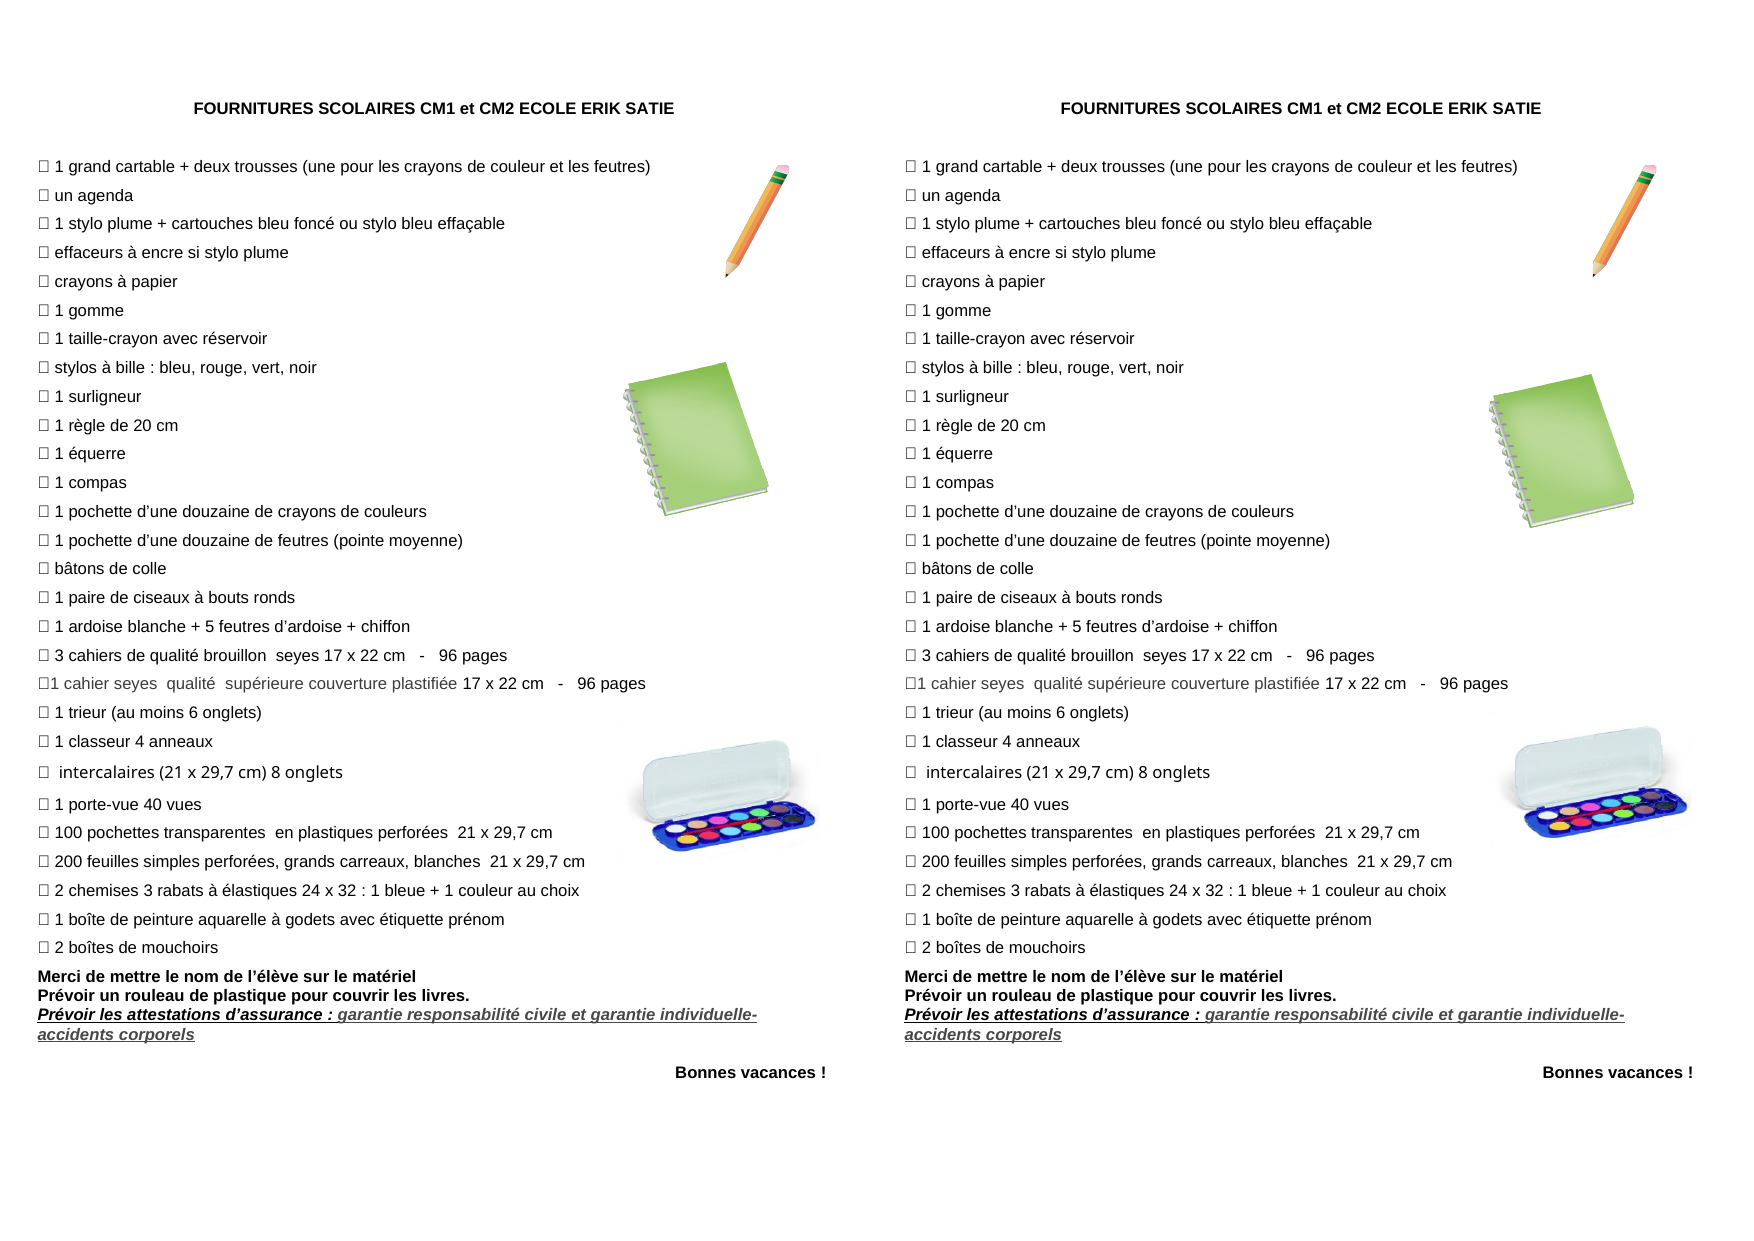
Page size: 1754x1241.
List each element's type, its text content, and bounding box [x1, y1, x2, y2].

text  bâtons de colle [37, 559, 831, 578]
text  1 stylo plume + cartouches bleu foncé ou stylo bleu effaçable [37, 214, 725, 233]
text  1 compas [904, 473, 1488, 492]
text  2 boîtes de mouchoirs [37, 938, 831, 957]
text 1 cahier seyes qualité supérieure couverture plastifiée 17 x 22 cm - 96 pages [904, 674, 1698, 693]
text  2 chemises 3 rabats à élastiques 24 x 32 : 1 bleue + 1 couleur au choix [904, 881, 1698, 900]
text  1 pochette d’une douzaine de crayons de couleurs [37, 502, 831, 521]
text [1657, 243, 1698, 262]
text  1 trieur (au moins 6 onglets) [37, 703, 831, 722]
text  1 taille-crayon avec réservoir [904, 329, 1698, 348]
text  1 boîte de peinture aquarelle à godets avec étiquette prénom [37, 909, 831, 928]
text  stylos à bille : bleu, rouge, vert, noir [904, 358, 1698, 377]
text [1657, 185, 1698, 204]
text  intercalaires (21 x 29,7 cm) 8 onglets [37, 760, 617, 783]
text  1 stylo plume + cartouches bleu foncé ou stylo bleu effaçable [904, 214, 1592, 233]
text  1 règle de 20 cm [904, 415, 1488, 434]
picture [1489, 712, 1692, 854]
text Merci de mettre le nom de l’élève sur le matériel [904, 967, 1698, 986]
text [769, 473, 831, 492]
text [1635, 473, 1698, 492]
text  1 surligneur [904, 387, 1488, 406]
text  bâtons de colle [904, 559, 1698, 578]
text  100 pochettes transparentes en plastiques perforées 21 x 29,7 cm [37, 823, 617, 842]
text [789, 185, 831, 204]
text  1 surligneur [37, 387, 623, 406]
text  2 boîtes de mouchoirs [904, 938, 1698, 957]
text  1 règle de 20 cm [37, 415, 623, 434]
text Prévoir les attestations d’assurance : garantie responsabilité civile et garantie individuelle-accidents corporels [37, 1005, 831, 1043]
text  1 gomme [37, 300, 831, 319]
text  1 paire de ciseaux à bouts ronds [37, 588, 831, 607]
text 1 cahier seyes qualité supérieure couverture plastifiée 17 x 22 cm - 96 pages [37, 674, 831, 693]
text  crayons à papier [904, 272, 1698, 291]
text Prévoir les attestations d’assurance : garantie responsabilité civile et garantie individuelle-accidents corporels [904, 1005, 1698, 1043]
text [789, 243, 831, 262]
picture [725, 165, 789, 278]
text  1 grand cartable + deux trousses (une pour les crayons de couleur et les feutres) [37, 157, 831, 176]
text  stylos à bille : bleu, rouge, vert, noir [37, 358, 831, 377]
text  2 chemises 3 rabats à élastiques 24 x 32 : 1 bleue + 1 couleur au choix [37, 881, 831, 900]
text  1 pochette d’une douzaine de feutres (pointe moyenne) [904, 530, 1698, 549]
text  1 gomme [904, 300, 1698, 319]
picture [1592, 165, 1657, 278]
picture [617, 726, 820, 868]
text [769, 387, 831, 406]
text [769, 415, 831, 434]
text  100 pochettes transparentes en plastiques perforées 21 x 29,7 cm [904, 823, 1489, 842]
text  1 compas [37, 473, 623, 492]
text  crayons à papier [37, 272, 831, 291]
text FOURNITURES SCOLAIRES CM1 et CM2 ECOLE ERIK SATIE [904, 99, 1698, 118]
text  1 équerre [37, 444, 623, 463]
text Prévoir un rouleau de plastique pour couvrir les livres. [37, 986, 831, 1005]
text  un agenda [904, 185, 1592, 204]
text  un agenda [37, 185, 725, 204]
text  1 classeur 4 anneaux [37, 732, 617, 751]
text  effaceurs à encre si stylo plume [904, 243, 1592, 262]
text FOURNITURES SCOLAIRES CM1 et CM2 ECOLE ERIK SATIE [37, 99, 831, 118]
text [1635, 502, 1698, 521]
text  1 paire de ciseaux à bouts ronds [904, 588, 1698, 607]
picture [1488, 372, 1635, 528]
text  1 boîte de peinture aquarelle à godets avec étiquette prénom [904, 909, 1698, 928]
text  1 taille-crayon avec réservoir [37, 329, 831, 348]
text  1 porte-vue 40 vues [904, 794, 1489, 813]
text  effaceurs à encre si stylo plume [37, 243, 725, 262]
text  1 classeur 4 anneaux [904, 732, 1489, 751]
text Bonnes vacances ! [37, 1063, 831, 1082]
text [1635, 387, 1698, 406]
text Prévoir un rouleau de plastique pour couvrir les livres. [904, 986, 1698, 1005]
text  3 cahiers de qualité brouillon seyes 17 x 22 cm - 96 pages [37, 645, 831, 664]
text [769, 444, 831, 463]
text  1 pochette d’une douzaine de crayons de couleurs [904, 502, 1488, 521]
text  1 ardoise blanche + 5 feutres d’ardoise + chiffon [37, 617, 831, 636]
picture [623, 360, 769, 516]
text  1 grand cartable + deux trousses (une pour les crayons de couleur et les feutres) [904, 157, 1698, 176]
text  3 cahiers de qualité brouillon seyes 17 x 22 cm - 96 pages [904, 645, 1698, 664]
text  1 pochette d’une douzaine de feutres (pointe moyenne) [37, 530, 831, 549]
text  1 porte-vue 40 vues [37, 794, 617, 813]
text [1635, 444, 1698, 463]
text Bonnes vacances ! [904, 1063, 1698, 1082]
text  1 trieur (au moins 6 onglets) [904, 703, 1698, 722]
text  200 feuilles simples perforées, grands carreaux, blanches 21 x 29,7 cm [904, 852, 1698, 871]
text  200 feuilles simples perforées, grands carreaux, blanches 21 x 29,7 cm [37, 852, 831, 871]
text Merci de mettre le nom de l’élève sur le matériel [37, 967, 831, 986]
text  1 équerre [904, 444, 1488, 463]
text  intercalaires (21 x 29,7 cm) 8 onglets [904, 760, 1489, 783]
text [1635, 415, 1698, 434]
text  1 ardoise blanche + 5 feutres d’ardoise + chiffon [904, 617, 1698, 636]
